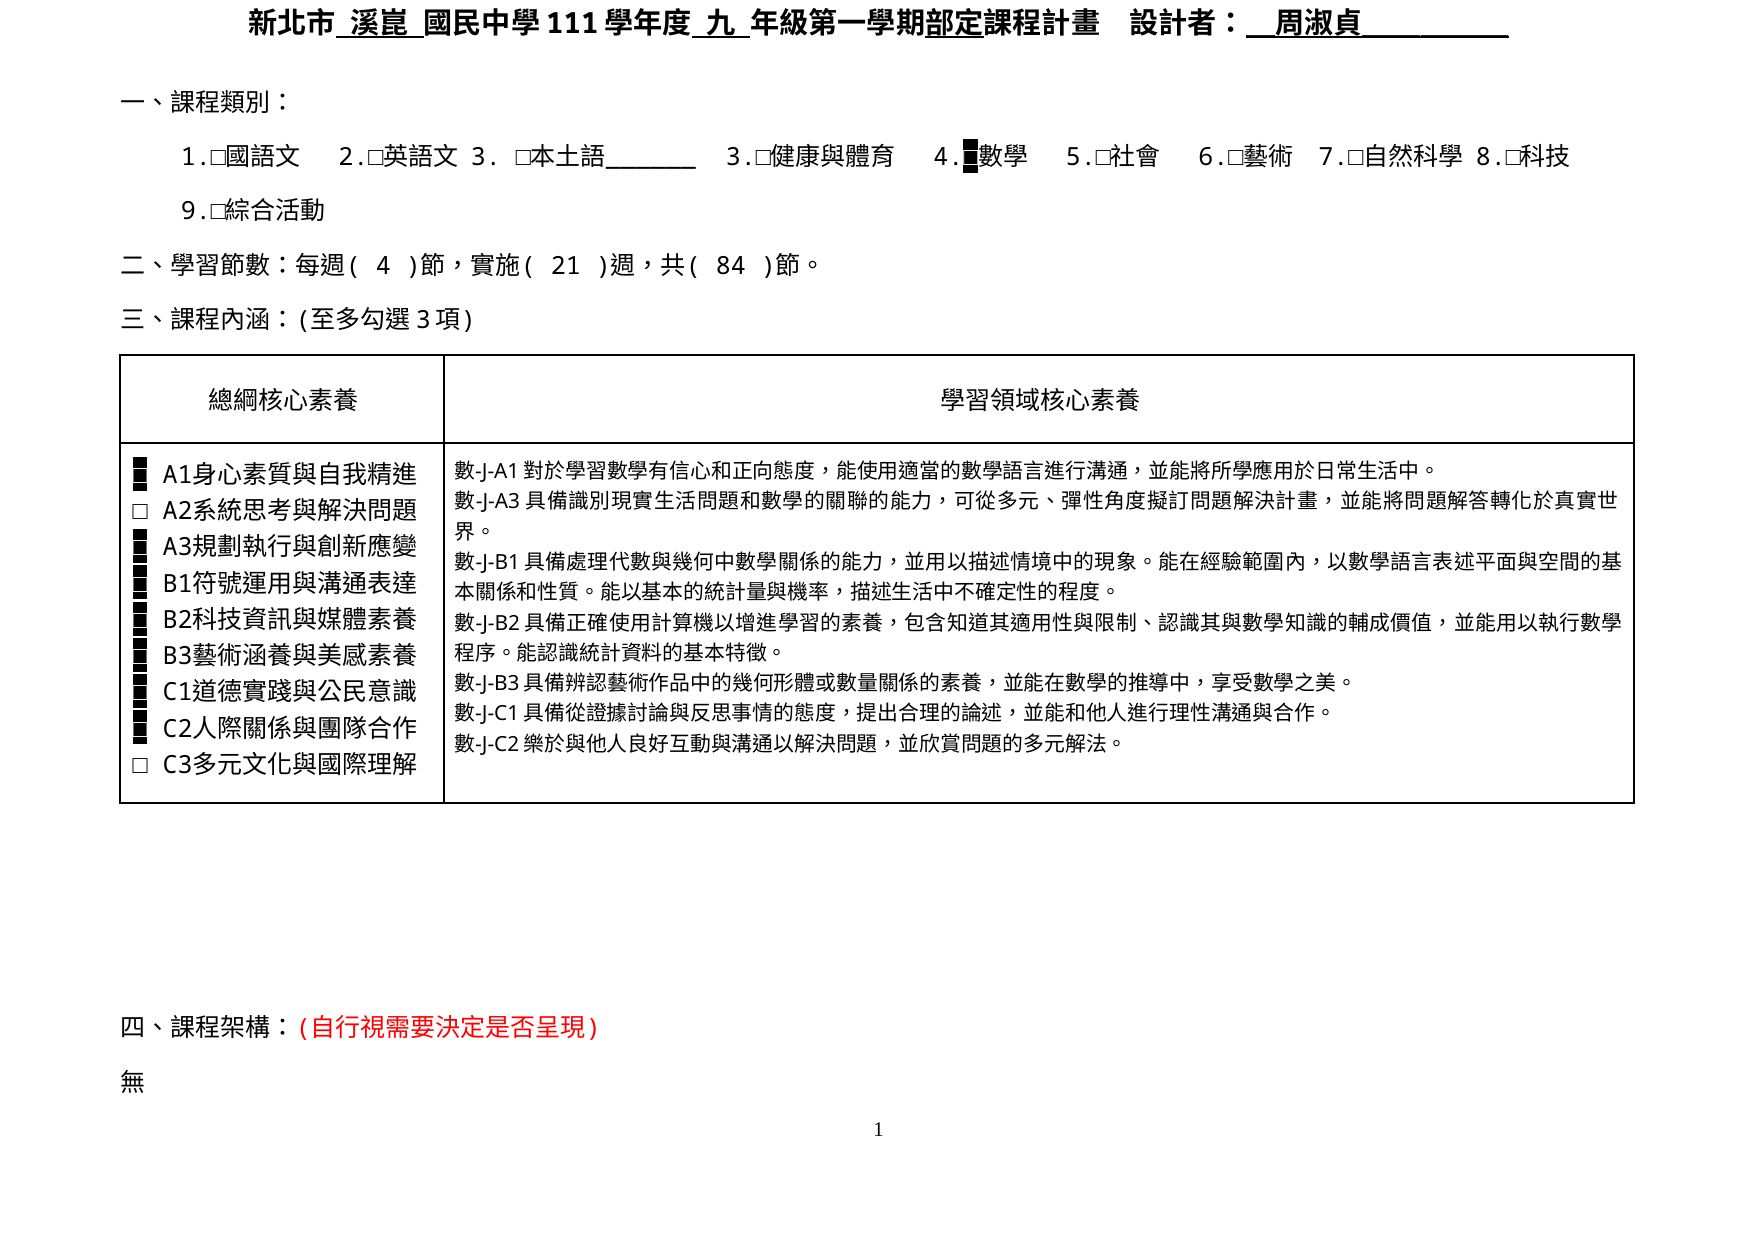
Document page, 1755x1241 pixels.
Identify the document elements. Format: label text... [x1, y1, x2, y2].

text 9.□綜合活動 [118, 191, 1636, 227]
text 1.□國語文 2.□英語文 3. □本土語______ 3.□健康與體育 4.□數學 5.□社會 6.□藝術 7.□自然科學 8.□科技 [118, 136, 1636, 173]
text 一、課程類別： [118, 82, 1636, 118]
text 二、學習節數：每週( 4 )節，實施( 21 )週，共( 84 )節。 [118, 245, 1636, 281]
table_cell 數-J-A1對於學習數學有信心和正向態度，能使用適當的數學語言進行溝通，並能將所學應用於日常生活中。 數-J-A3 具備識別現實生活問題和數學的關聯的能力，可從多元、彈性角度擬訂問題解決計畫，並能將問題解答轉化於真實世界。 數-J-B1具備處理代數與幾何中數學關係的能力，並用以描述情境中的現象。能在經驗範圍內，以數學語言表述平面與空間的基本關係和性質。能以基本的統計量與機率，描述生活中不確定性的程度。 數-J-B2具備正確使用計算機以增進學習的素養，包含知道其適用性與限制、認識其與數學知識的輔成價值，並能用以執行數學程序。能認識統計資料的基本特徵。 數-J-B3具備辨認藝術作品中的幾何形體或數量關係的素養，並能在數學的推導中，享受數學之美。 數-J-C1具備從證據討論與反思事情的態度，提出合理的論述，並能和他人進行理性溝通與合作。 數-J-C2樂於與他人良好互動與溝通以解決問題，並欣賞問題的多元解法。 [445, 444, 1633, 802]
text 四、課程架構：(自行視需要決定是否呈現) [118, 1008, 1636, 1044]
text 三、課程內涵：(至多勾選3項) [118, 299, 1636, 336]
text 新北市 溪崑 國民中學111學年度 九 年級第一學期部定課程計畫 設計者：＿周淑貞＿＿＿＿＿ [118, 0, 1636, 42]
table_cell □ A1身心素質與自我精進 □ A2系統思考與解決問題 □ A3規劃執行與創新應變 □ B1符號運用與溝通表達 □ B2科技資訊與媒體素養 □ B3藝術涵養與美感素養 □ C1道德實踐與公民意識 □ C2人際關係與團隊合作 □ C3多元文化與國際理解 [121, 444, 443, 802]
text 無 [118, 1062, 1636, 1098]
table_header 總綱核心素養 [121, 356, 443, 442]
table_header 學習領域核心素養 [445, 356, 1633, 442]
